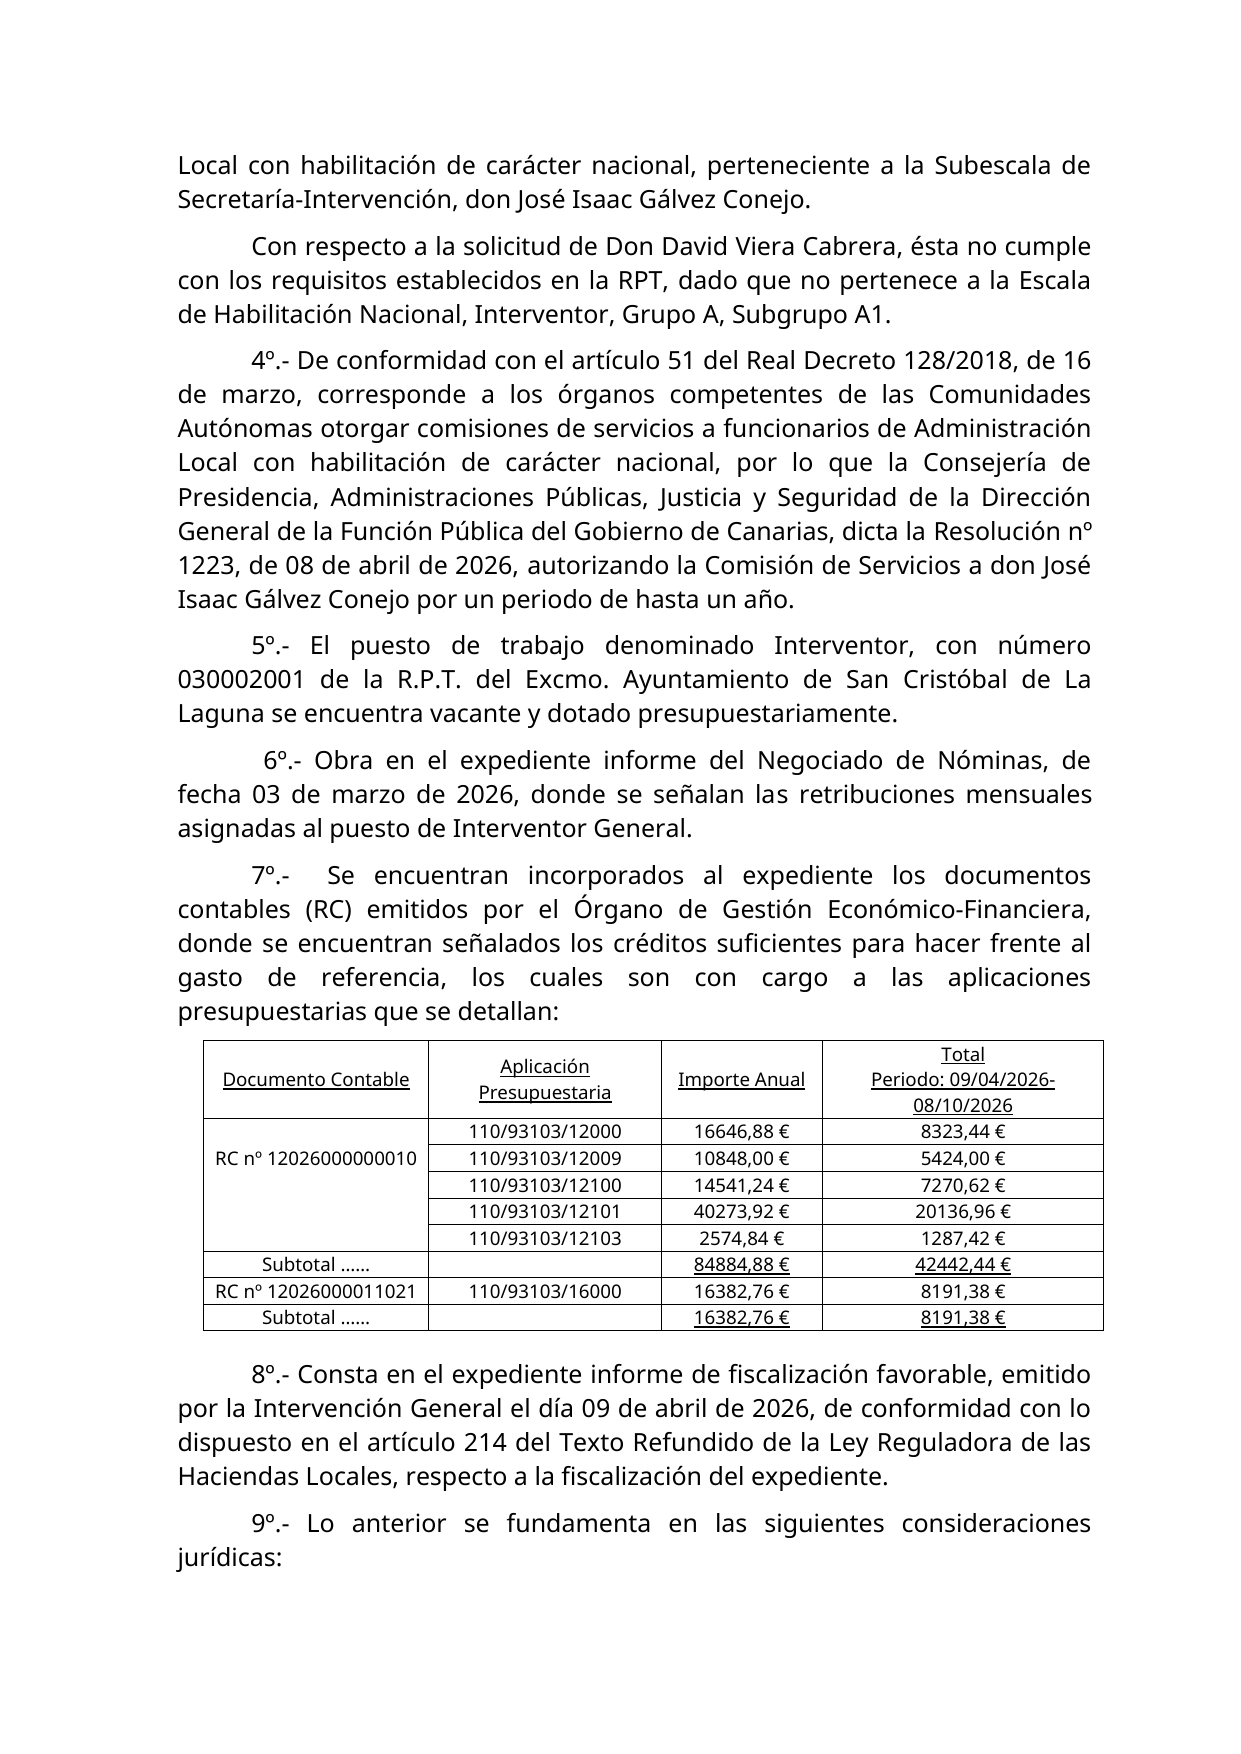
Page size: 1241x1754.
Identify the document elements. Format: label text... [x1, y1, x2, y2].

text 8º.- Consta en el expediente informe de fiscalización favorable, emitido por la Intervención General el día 09 de abril de 2026, de conformidad con lo dispuesto en el artículo 214 del Texto Refundido de la Ley Reguladora de las Haciendas Locales, respecto a la fiscalización del expediente. [177, 1357, 1093, 1493]
table_cell 16382,76 € [662, 1305, 822, 1330]
text 6º.- Obra en el expediente informe del Negociado de Nóminas, de fecha 03 de marzo de 2026, donde se señalan las retribuciones mensuales asignadas al puesto de Interventor General. [177, 743, 1093, 845]
table_header Total Periodo: 09/04/2026-08/10/2026 [823, 1041, 1103, 1118]
table_cell [429, 1252, 661, 1277]
table_cell 110/93103/12000 [429, 1119, 661, 1144]
table_cell 42442,44 € [823, 1252, 1103, 1277]
table_cell 5424,00 € [823, 1145, 1103, 1171]
table_cell [204, 1119, 428, 1144]
table_cell 8191,38 € [823, 1305, 1103, 1330]
table_cell [429, 1305, 661, 1330]
table_cell 7270,62 € [823, 1172, 1103, 1197]
table_header Importe Anual [662, 1041, 822, 1118]
table_cell [204, 1224, 428, 1251]
text 7º.- Se encuentran incorporados al expediente los documentos contables (RC) emitidos por el Órgano de Gestión Económico-Financiera, donde se encuentran señalados los créditos suficientes para hacer frente al gasto de referencia, los cuales son con cargo a las aplicaciones presupuestarias que se detallan: [177, 857, 1093, 1028]
table_cell [204, 1198, 428, 1224]
table_cell 16646,88 € [662, 1119, 822, 1144]
table_cell 14541,24 € [662, 1172, 822, 1197]
table_cell RC nº 12026000000010 [204, 1144, 428, 1171]
table_cell RC nº 12026000011021 [204, 1278, 428, 1304]
table_cell 10848,00 € [662, 1145, 822, 1171]
table_cell 16382,76 € [662, 1278, 822, 1304]
table_cell Subtotal …… [204, 1252, 428, 1277]
table_cell 110/93103/16000 [429, 1278, 661, 1304]
table_cell 40273,92 € [662, 1199, 822, 1224]
table_cell 2574,84 € [662, 1225, 822, 1251]
table_cell 110/93103/12100 [429, 1172, 661, 1197]
text 9º.- Lo anterior se fundamenta en las siguientes consideraciones jurídicas: [177, 1506, 1093, 1574]
text 4º.- De conformidad con el artículo 51 del Real Decreto 128/2018, de 16 de marzo, corresponde a los órganos competentes de las Comunidades Autónomas otorgar comisiones de servicios a funcionarios de Administración Local con habilitación de carácter nacional, por lo que la Consejería de Presidencia, Administraciones Públicas, Justicia y Seguridad de la Dirección General de la Función Pública del Gobierno de Canarias, dicta la Resolución nº 1223, de 08 de abril de 2026, autorizando la Comisión de Servicios a don José Isaac Gálvez Conejo por un periodo de hasta un año. [177, 343, 1093, 615]
table_cell 110/93103/12103 [429, 1225, 661, 1251]
table_cell 1287,42 € [823, 1225, 1103, 1251]
table_cell 110/93103/12101 [429, 1199, 661, 1224]
text 5º.- El puesto de trabajo denominado Interventor, con número 030002001 de la R.P.T. del Excmo. Ayuntamiento de San Cristóbal de La Laguna se encuentra vacante y dotado presupuestariamente. [177, 628, 1093, 730]
table_header Documento Contable [204, 1041, 428, 1118]
table_cell [204, 1171, 428, 1197]
table_cell 8323,44 € [823, 1119, 1103, 1144]
table_header Aplicación Presupuestaria [429, 1041, 661, 1118]
text Con respecto a la solicitud de Don David Viera Cabrera, ésta no cumple con los requisitos establecidos en la RPT, dado que no pertenece a la Escala de Habilitación Nacional, Interventor, Grupo A, Subgrupo A1. [177, 228, 1093, 330]
text Local con habilitación de carácter nacional, perteneciente a la Subescala de Secretaría-Intervención, don José Isaac Gálvez Conejo. [177, 148, 1093, 216]
table_cell 8191,38 € [823, 1278, 1103, 1304]
table_cell 110/93103/12009 [429, 1145, 661, 1171]
table_cell 84884,88 € [662, 1252, 822, 1277]
table_cell Subtotal …… [204, 1305, 428, 1330]
table_cell 20136,96 € [823, 1199, 1103, 1224]
